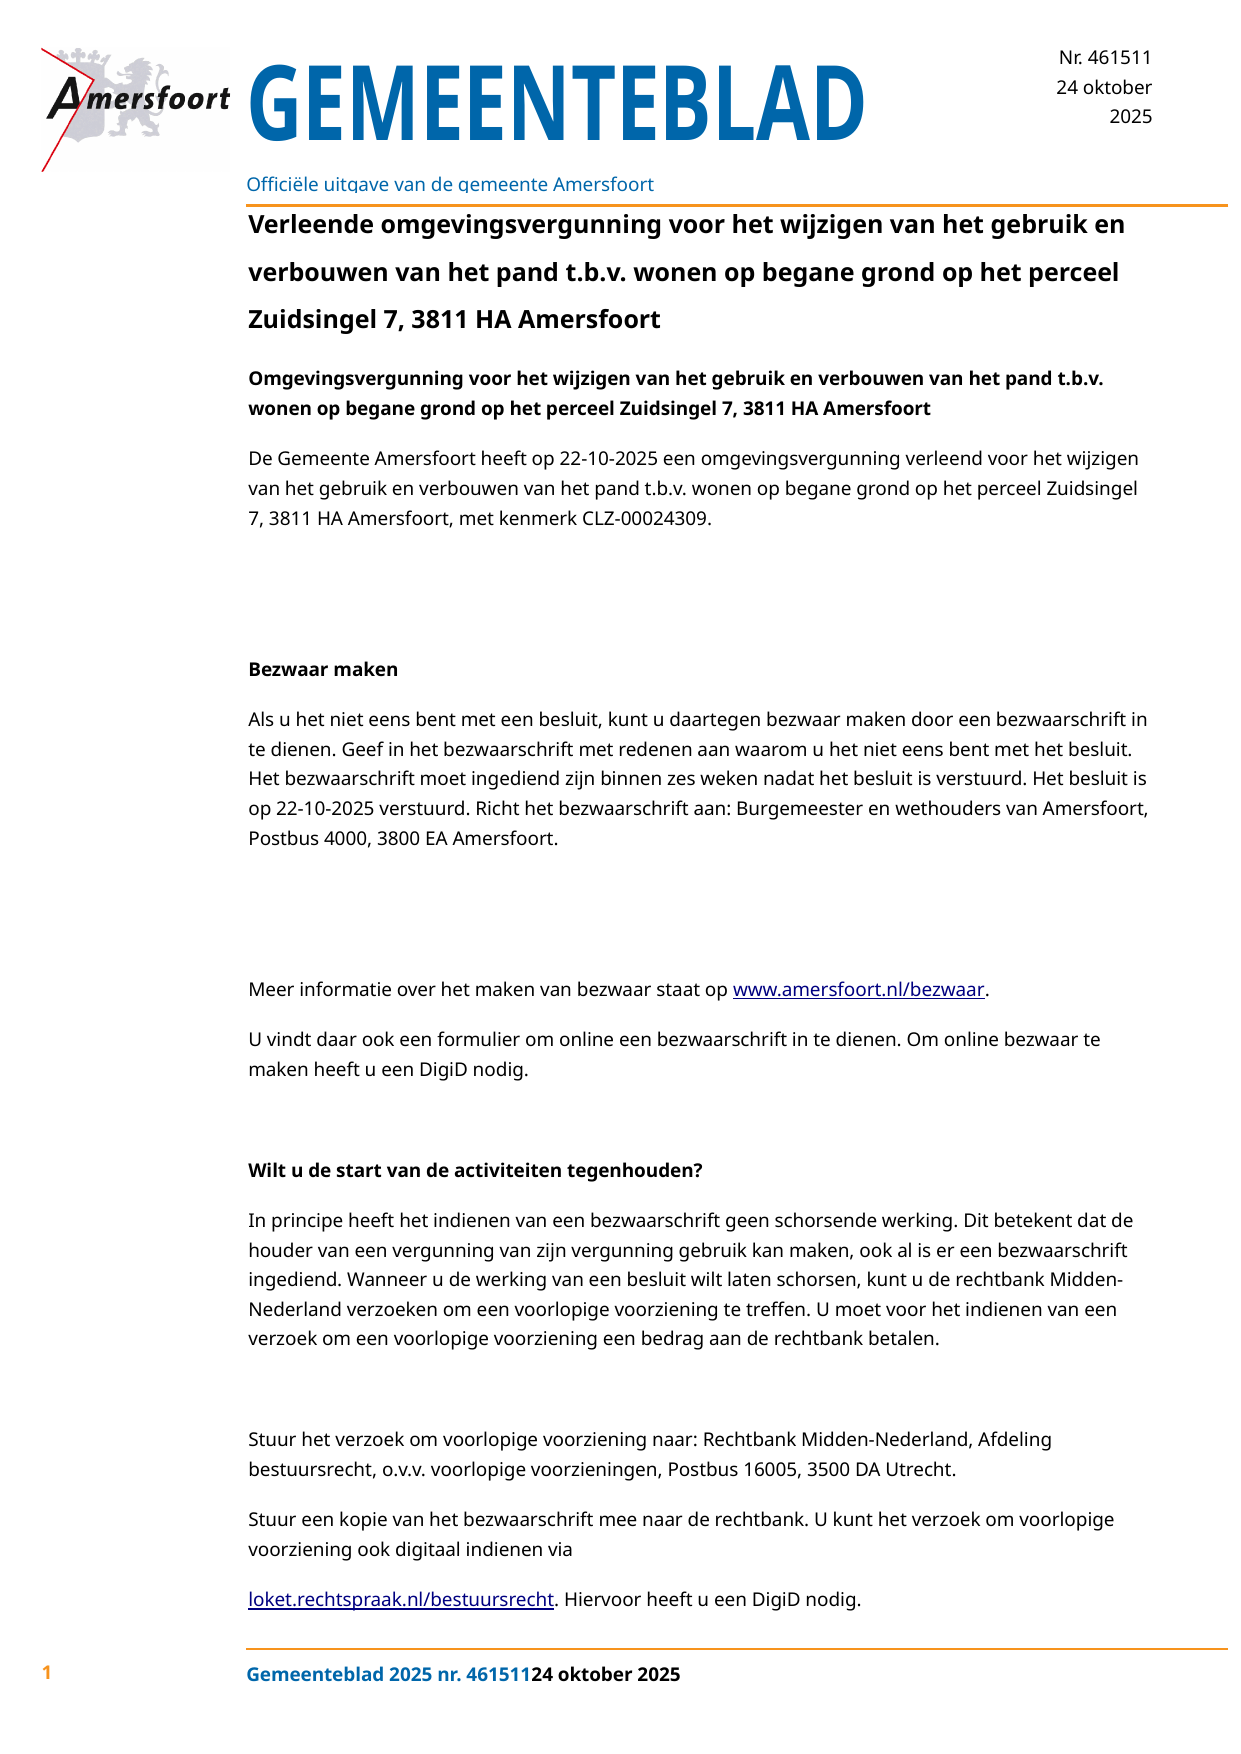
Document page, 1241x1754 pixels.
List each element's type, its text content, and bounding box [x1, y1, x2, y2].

text De Gemeente Amersfoort heeft op 22-10-2025 een omgevingsvergunning verleend voor het wijzigen van het gebruik en verbouwen van het pand t.b.v. wonen op begane grond op het perceel Zuidsingel 7, 3811 HA Amersfoort, met kenmerk CLZ-00024309. [248, 446, 1152, 530]
text loket.rechtspraak.nl/bestuursrecht. Hiervoor heeft u een DigiD nodig. [248, 1586, 1152, 1612]
text In principe heeft het indienen van een bezwaarschrift geen schorsende werking. Dit betekent dat de houder van een vergunning van zijn vergunning gebruik kan maken, ook al is er een bezwaarschrift ingediend. Wanneer u de werking van een besluit wilt laten schorsen, kunt u de rechtbank Midden-Nederland verzoeken om een voorlopige voorziening te treffen. U moet voor het indienen van een verzoek om een voorlopige voorziening een bedrag aan de rechtbank betalen. [248, 1207, 1152, 1351]
text Als u het niet eens bent met een besluit, kunt u daartegen bezwaar maken door een bezwaarschrift in te dienen. Geef in het bezwaarschrift met redenen aan waarom u het niet eens bent met het besluit. Het bezwaarschrift moet ingediend zijn binnen zes weken nadat het besluit is verstuurd. Het besluit is op 22-10-2025 verstuurd. Richt het bezwaarschrift aan: Burgemeester en wethouders van Amersfoort, Postbus 4000, 3800 EA Amersfoort. [248, 706, 1152, 850]
text Verleende omgevingsvergunning voor het wijzigen van het gebruik en verbouwen van het pand t.b.v. wonen op begane grond op het perceel Zuidsingel 7, 3811 HA Amersfoort [248, 207, 1152, 336]
picture [41, 47, 231, 172]
text Meer informatie over het maken van bezwaar staat op www.amersfoort.nl/bezwaar. [248, 976, 1152, 1002]
text Bezwaar maken [248, 656, 1152, 682]
text Wilt u de start van de activiteiten tegenhouden? [248, 1157, 1152, 1182]
text Omgevingsvergunning voor het wijzigen van het gebruik en verbouwen van het pand t.b.v. wonen op begane grond op het perceel Zuidsingel 7, 3811 HA Amersfoort [248, 366, 1152, 421]
text U vindt daar ook een formulier om online een bezwaarschrift in te dienen. Om online bezwaar te maken heeft u een DigiD nodig. [248, 1026, 1152, 1082]
text Stuur een kopie van het bezwaarschrift mee naar de rechtbank. U kunt het verzoek om voorlopige voorziening ook digitaal indienen via [248, 1506, 1152, 1562]
text Stuur het verzoek om voorlopige voorziening naar: Rechtbank Midden-Nederland, Afdeling bestuursrecht, o.v.v. voorlopige voorzieningen, Postbus 16005, 3500 DA Utrecht. [248, 1426, 1152, 1482]
